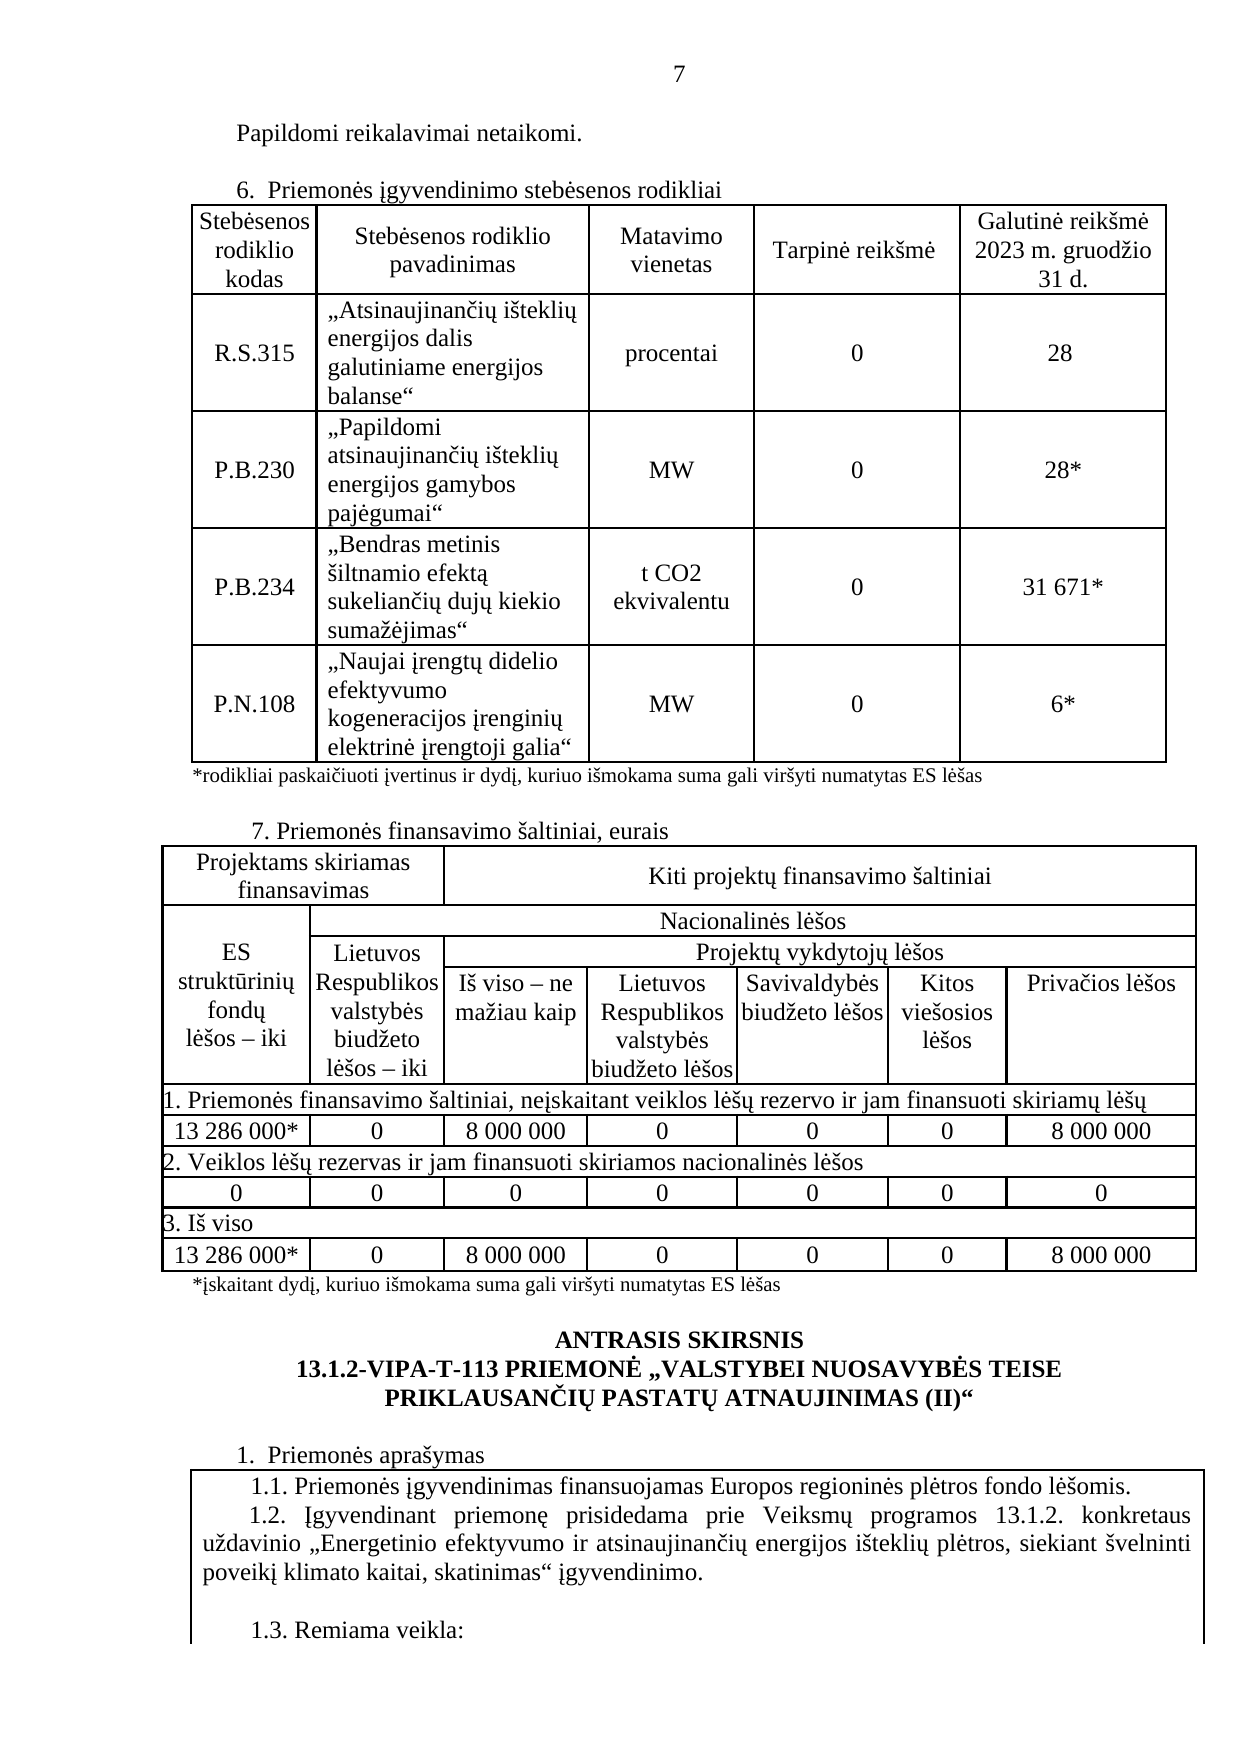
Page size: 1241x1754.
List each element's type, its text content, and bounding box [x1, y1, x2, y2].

table_header Stebėsenos rodiklio kodas [193, 206, 315, 293]
table_cell 0 [311, 1178, 443, 1206]
text ANTRASIS SKIRSNIS [177, 1325, 1181, 1354]
table_cell Projektų vykdytojų lėšos [445, 937, 1195, 966]
table_cell Lietuvos Respublikos valstybės biudžeto lėšos – iki [311, 937, 443, 1083]
table_cell 0 [311, 1116, 443, 1145]
text Papildomi reikalavimai netaikomi. [177, 118, 1181, 147]
table_cell Savivaldybės biudžeto lėšos [738, 968, 887, 1083]
table_cell procentai [590, 295, 753, 410]
table_cell 1. Priemonės finansavimo šaltiniai, neįskaitant veiklos lėšų rezervo ir jam finansuoti skiriamų lėšų [164, 1085, 1195, 1114]
table_cell Iš viso – ne mažiau kaip [445, 968, 586, 1083]
text 1. Priemonės aprašymas [177, 1440, 1181, 1469]
table_header Tarpinė reikšmė [755, 206, 959, 293]
text *rodikliai paskaičiuoti įvertinus ir dydį, kuriuo išmokama suma gali viršyti numatytas ES lėšas [177, 763, 1181, 787]
table_cell 0 [755, 646, 959, 761]
table_cell 0 [588, 1178, 736, 1206]
table_cell 0 [755, 295, 959, 410]
table_cell R.S.315 [193, 295, 315, 410]
text 7. Priemonės finansavimo šaltiniai, eurais [177, 816, 1181, 845]
table_cell 0 [445, 1178, 586, 1206]
table_cell 13 286 000* [164, 1239, 309, 1270]
table_cell 8 000 000 [1008, 1116, 1195, 1145]
table_cell 0 [588, 1116, 736, 1145]
table_cell 1.2. Įgyvendinant priemonę prisidedama prie Veiksmų programos 13.1.2. konkretaus uždavinio „Energetinio efektyvumo ir atsinaujinančių energijos išteklių plėtros, siekiant švelninti poveikį klimato kaitai, skatinimas“ įgyvendinimo. [192, 1500, 1203, 1615]
table_header Matavimo vienetas [590, 206, 753, 293]
table_cell 0 [1008, 1178, 1195, 1206]
table_cell „Papildomi atsinaujinančių išteklių energijos gamybos pajėgumai“ [318, 412, 588, 527]
table_cell 0 [889, 1116, 1005, 1145]
table_cell 0 [755, 412, 959, 527]
table_cell P.N.108 [193, 646, 315, 761]
table_cell P.B.230 [193, 412, 315, 527]
table_header Kiti projektų finansavimo šaltiniai [445, 847, 1195, 904]
text 13.1.2-VIPA-T-113 PRIEMONĖ „VALSTYBEI NUOSAVYBĖS TEISE [177, 1354, 1181, 1383]
text PRIKLAUSANČIŲ PASTATŲ ATNAUJINIMAS (II)“ [177, 1383, 1181, 1411]
table_cell 2. Veiklos lėšų rezervas ir jam finansuoti skiriamos nacionalinės lėšos [164, 1147, 1195, 1176]
table_cell Kitos viešosios lėšos [889, 968, 1005, 1083]
table_cell 8 000 000 [1008, 1239, 1195, 1270]
table_cell 1.3. Remiama veikla: [192, 1615, 1203, 1643]
table_cell Privačios lėšos [1008, 968, 1195, 1083]
table_cell 0 [588, 1239, 736, 1270]
table_cell 0 [738, 1178, 887, 1206]
table_cell t CO2 ekvivalentu [590, 529, 753, 644]
table_cell 3. Iš viso [164, 1209, 1195, 1237]
table_header Stebėsenos rodiklio pavadinimas [318, 206, 588, 293]
table_cell Lietuvos Respublikos valstybės biudžeto lėšos [588, 968, 736, 1083]
table_header Projektams skiriamas finansavimas [164, 847, 443, 904]
table_cell 8 000 000 [445, 1116, 586, 1145]
table_cell 8 000 000 [445, 1239, 586, 1270]
table_cell 0 [164, 1178, 309, 1206]
table_header Galutinė reikšmė 2023 m. gruodžio 31 d. [961, 206, 1165, 293]
table_cell Nacionalinės lėšos [311, 906, 1195, 935]
table_cell „Atsinaujinančių išteklių energijos dalis galutiniame energijos balanse“ [318, 295, 588, 410]
table_cell 0 [755, 529, 959, 644]
table_cell 31 671* [961, 529, 1165, 644]
table_cell 28* [961, 412, 1165, 527]
table_cell ES struktūrinių fondų lėšos – iki [164, 906, 309, 1083]
text 6. Priemonės įgyvendinimo stebėsenos rodikliai [177, 176, 1181, 204]
table_cell 6* [961, 646, 1165, 761]
table_cell 0 [889, 1239, 1005, 1270]
text *įskaitant dydį, kuriuo išmokama suma gali viršyti numatytas ES lėšas [177, 1272, 1181, 1296]
table_cell P.B.234 [193, 529, 315, 644]
table_cell „Bendras metinis šiltnamio efektą sukeliančių dujų kiekio sumažėjimas“ [318, 529, 588, 644]
table_cell 0 [311, 1239, 443, 1270]
table_cell 13 286 000* [164, 1116, 309, 1145]
table_cell 28 [961, 295, 1165, 410]
table_cell 0 [889, 1178, 1005, 1206]
table_cell MW [590, 646, 753, 761]
table_cell 0 [738, 1239, 887, 1270]
table_cell 0 [738, 1116, 887, 1145]
table_cell „Naujai įrengtų didelio efektyvumo kogeneracijos įrenginių elektrinė įrengtoji galia“ [318, 646, 588, 761]
table_header 1.1. Priemonės įgyvendinimas finansuojamas Europos regioninės plėtros fondo lėšomis. [192, 1471, 1203, 1500]
table_cell MW [590, 412, 753, 527]
